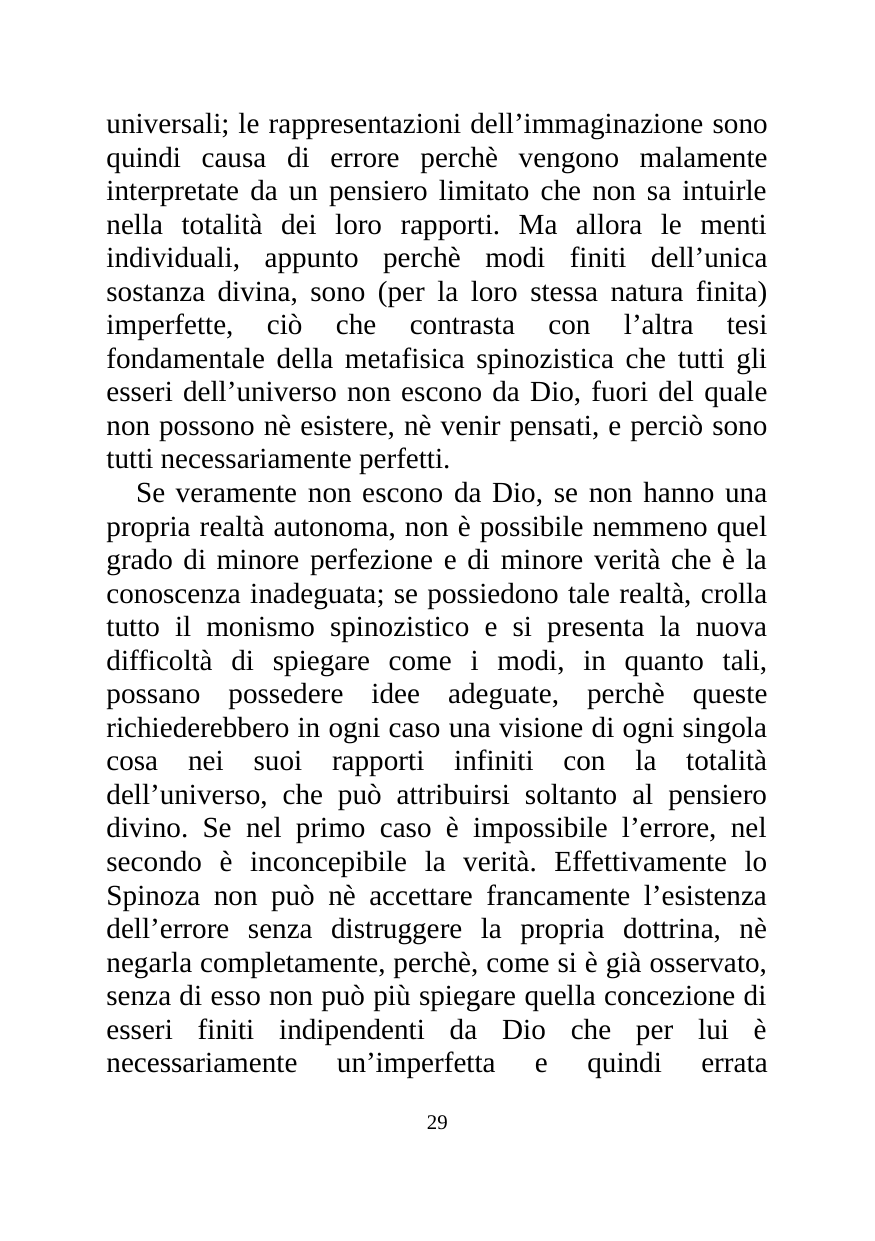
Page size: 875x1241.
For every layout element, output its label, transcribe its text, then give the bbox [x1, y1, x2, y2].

text Se veramente non escono da Dio, se non hanno una propria realtà autonoma, non è possibile nemmeno quel grado di minore perfezione e di minore verità che è la conoscenza inadeguata; se possiedono tale realtà, crolla tutto il monismo spinozistico e si presenta la nuova difficoltà di spiegare come i modi, in quanto tali, possano possedere idee adeguate, perchè queste richiederebbero in ogni caso una visione di ogni singola cosa nei suoi rapporti infiniti con la totalità dell’universo, che può attribuirsi soltanto al pensiero divino. Se nel primo caso è impossibile l’errore, nel secondo è inconcepibile la verità. Effettivamente lo Spinoza non può nè accettare francamente l’esistenza dell’errore senza distruggere la propria dottrina, nè negarla completamente, perchè, come si è già osservato, senza di esso non può più spiegare quella concezione di esseri finiti indipendenti da Dio che per lui è necessariamente un’imperfetta e quindi errata [106, 475, 768, 1079]
text universali; le rappresentazioni dell’immaginazione sono quindi causa di errore perchè vengono malamente interpretate da un pensiero limitato che non sa intuirle nella totalità dei loro rapporti. Ma allora le menti individuali, appunto perchè modi finiti dell’unica sostanza divina, sono (per la loro stessa natura finita) imperfette, ciò che contrasta con l’altra tesi fondamentale della metafisica spinozistica che tutti gli esseri dell’universo non escono da Dio, fuori del quale non possono nè esistere, nè venir pensati, e perciò sono tutti necessariamente perfetti. [106, 106, 768, 475]
